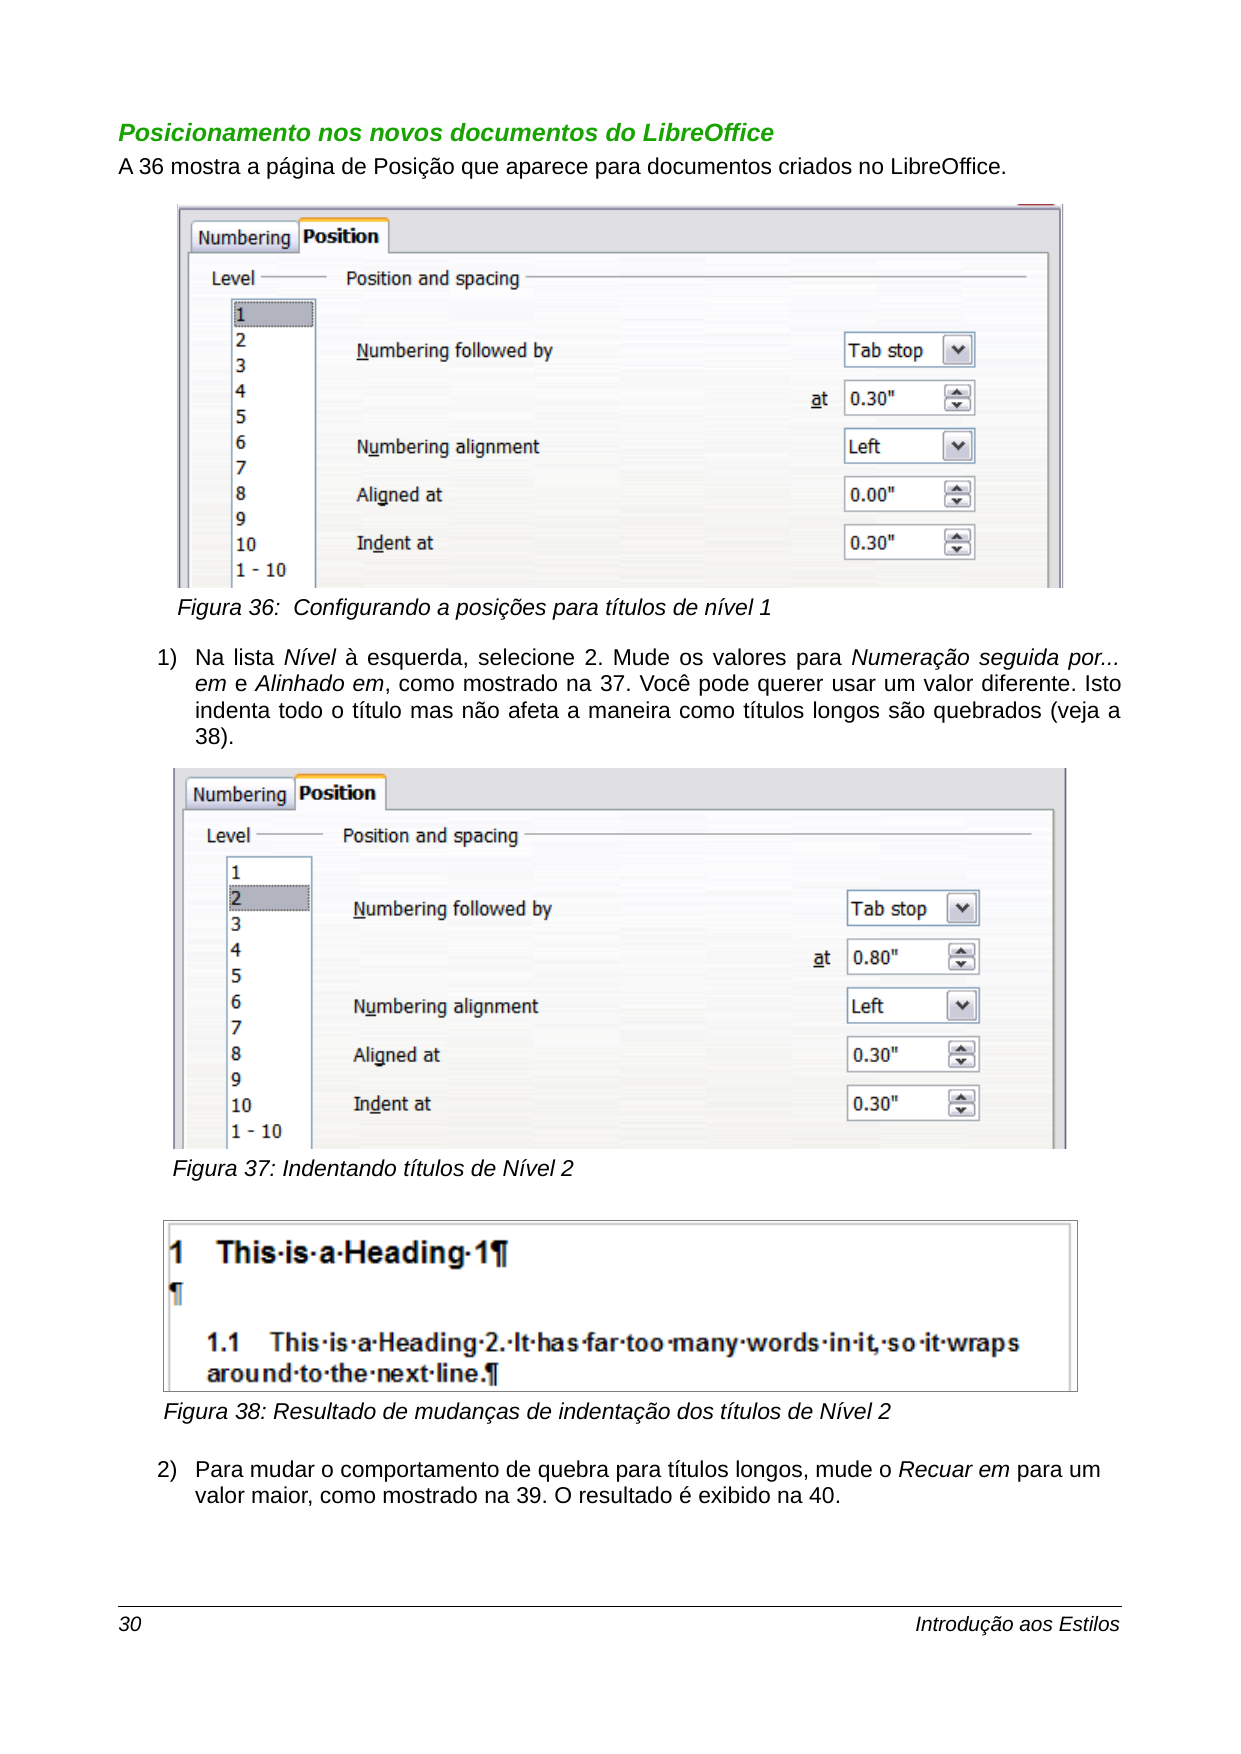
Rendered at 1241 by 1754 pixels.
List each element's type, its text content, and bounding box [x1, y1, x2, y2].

text Figura 37: Indentando títulos de Nível 2 [172, 1155, 1068, 1181]
text Figura 36: Configurando a posições para títulos de nível 1 [177, 594, 1063, 620]
subtitle Posicionamento nos novos documentos do LibreOffice [118, 118, 1122, 147]
list Na lista Nível à esquerda, selecione 2. Mude os valores para Numeração seguida por... em e Alinhado em, como mostrado na Figura 37. Você pode querer usar um valor diferente. Isto indenta todo o título mas não afeta a maneira como títulos longos são quebrados (veja a Figura 38). [177, 644, 1122, 749]
text A Figura 36 mostra a página de Posição que aparece para documentos criados no LibreOffice. [118, 153, 1122, 179]
text Figura 38: Resultado de mudanças de indentação dos títulos de Nível 2 [163, 1398, 1077, 1424]
picture [164, 1221, 1077, 1391]
list Para mudar o comportamento de quebra para títulos longos, mude o Recuar em para um valor maior, como mostrado na Figura 39. O resultado é exibido na Figura 40. [177, 1456, 1122, 1508]
picture [177, 204, 1064, 588]
picture [172, 768, 1068, 1149]
